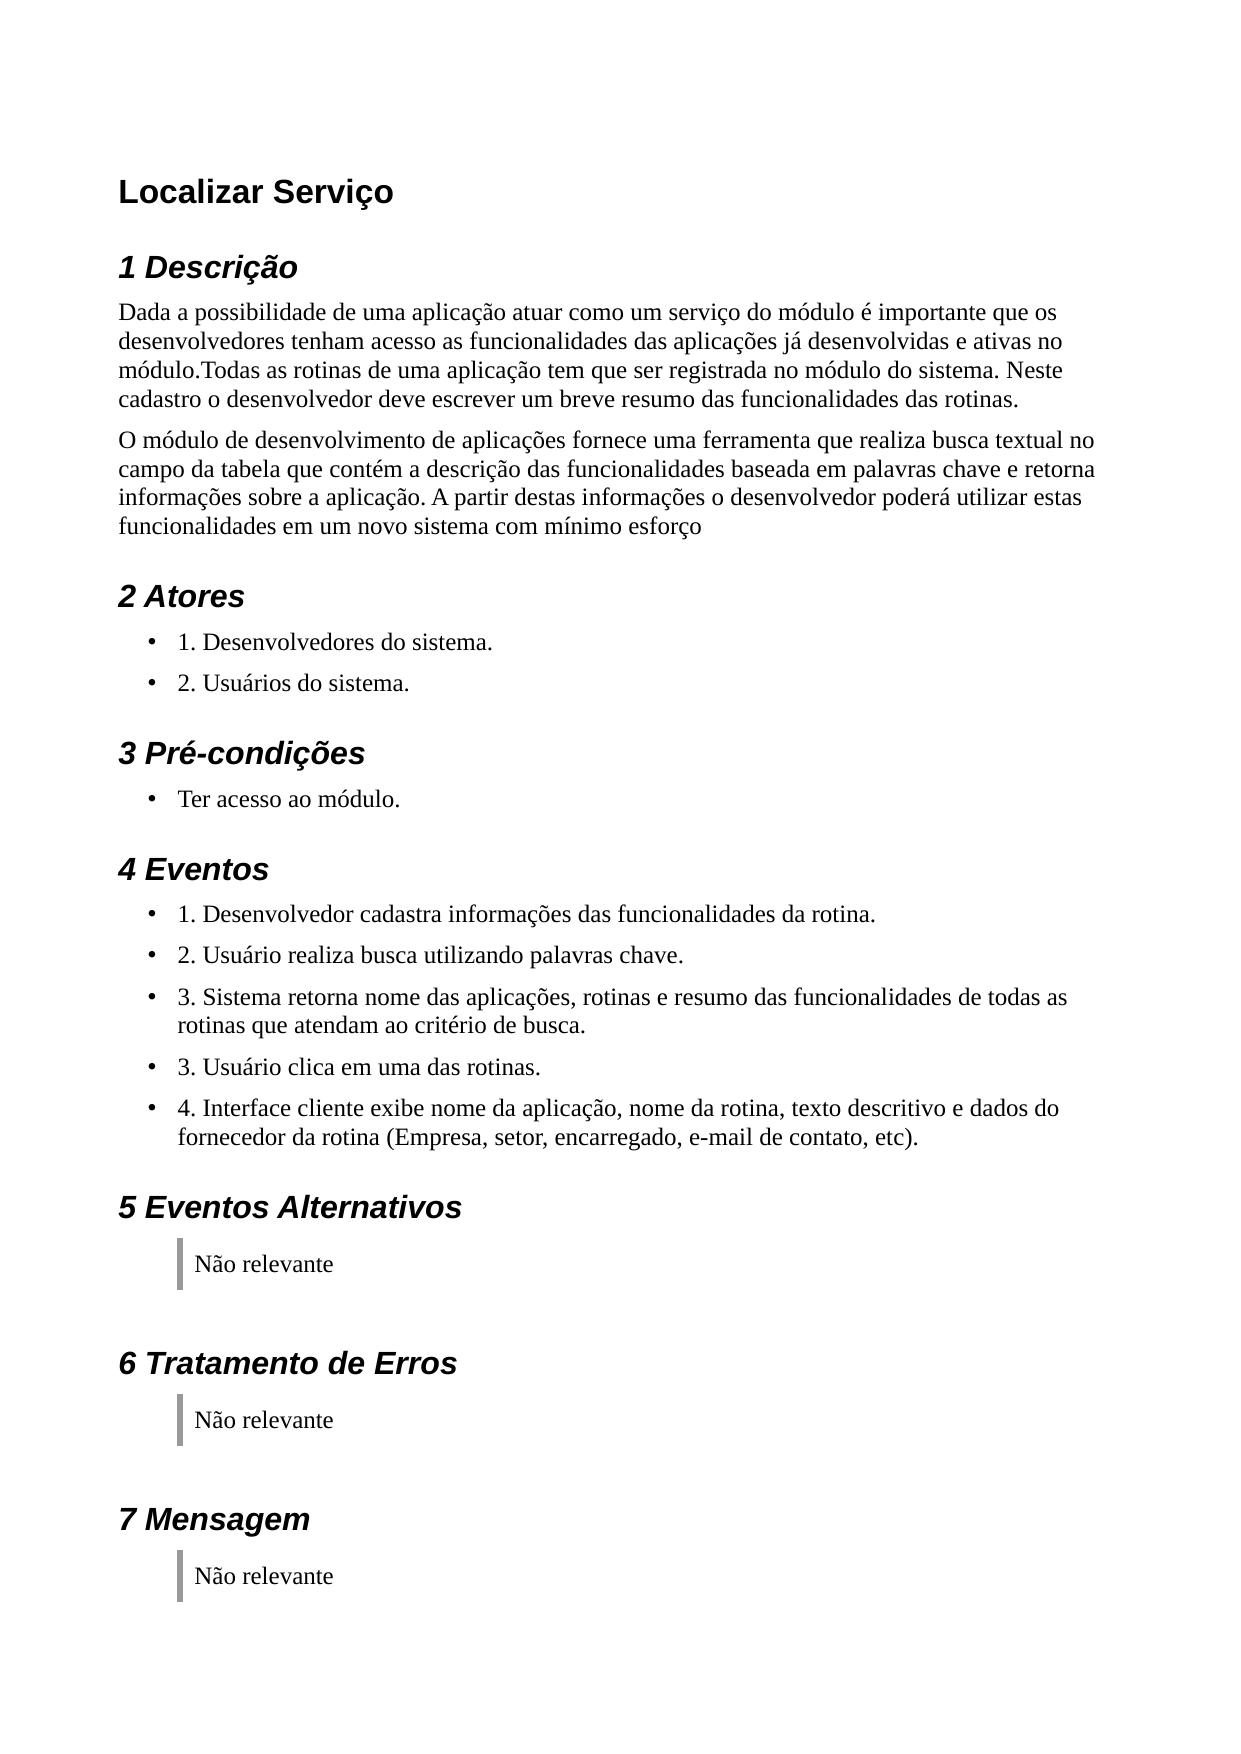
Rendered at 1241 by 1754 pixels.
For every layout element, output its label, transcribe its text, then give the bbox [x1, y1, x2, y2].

text Não relevante [177, 1393, 1063, 1446]
list Ter acesso ao módulo. [148, 784, 1122, 812]
list 3. Sistema retorna nome das aplicações, rotinas e resumo das funcionalidades de todas as rotinas que atendam ao critério de busca. [148, 982, 1122, 1039]
subtitle 7 Mensagem [118, 1500, 1122, 1537]
subtitle 1 Descrição [118, 248, 1122, 285]
list 3. Usuário clica em uma das rotinas. [148, 1052, 1122, 1081]
text Dada a possibilidade de uma aplicação atuar como um serviço do módulo é importante que os desenvolvedores tenham acesso as funcionalidades das aplicações já desenvolvidas e ativas no módulo.Todas as rotinas de uma aplicação tem que ser registrada no módulo do sistema. Neste cadastro o desenvolvedor deve escrever um breve resumo das funcionalidades das rotinas. [118, 297, 1122, 412]
subtitle 4 Eventos [118, 850, 1122, 887]
subtitle 6 Tratamento de Erros [118, 1344, 1122, 1381]
list 4. Interface cliente exibe nome da aplicação, nome da rotina, texto descritivo e dados do fornecedor da rotina (Empresa, setor, encarregado, e-mail de contato, etc). [148, 1093, 1122, 1151]
subtitle 2 Atores [118, 577, 1122, 614]
list 1. Desenvolvedores do sistema. [148, 627, 1122, 656]
text O módulo de desenvolvimento de aplicações fornece uma ferramenta que realiza busca textual no campo da tabela que contém a descrição das funcionalidades baseada em palavras chave e retorna informações sobre a aplicação. A partir destas informações o desenvolvedor poderá utilizar estas funcionalidades em um novo sistema com mínimo esforço [118, 425, 1122, 540]
subtitle 3 Pré-condições [118, 734, 1122, 771]
list 2. Usuários do sistema. [148, 668, 1122, 697]
subtitle 5 Eventos Alternativos [118, 1188, 1122, 1225]
text Não relevante [177, 1237, 1063, 1290]
list 1. Desenvolvedor cadastra informações das funcionalidades da rotina. [148, 899, 1122, 928]
subtitle Localizar Serviço [118, 172, 1122, 211]
list 2. Usuário realiza busca utilizando palavras chave. [148, 941, 1122, 969]
text Não relevante [183, 1550, 1063, 1602]
